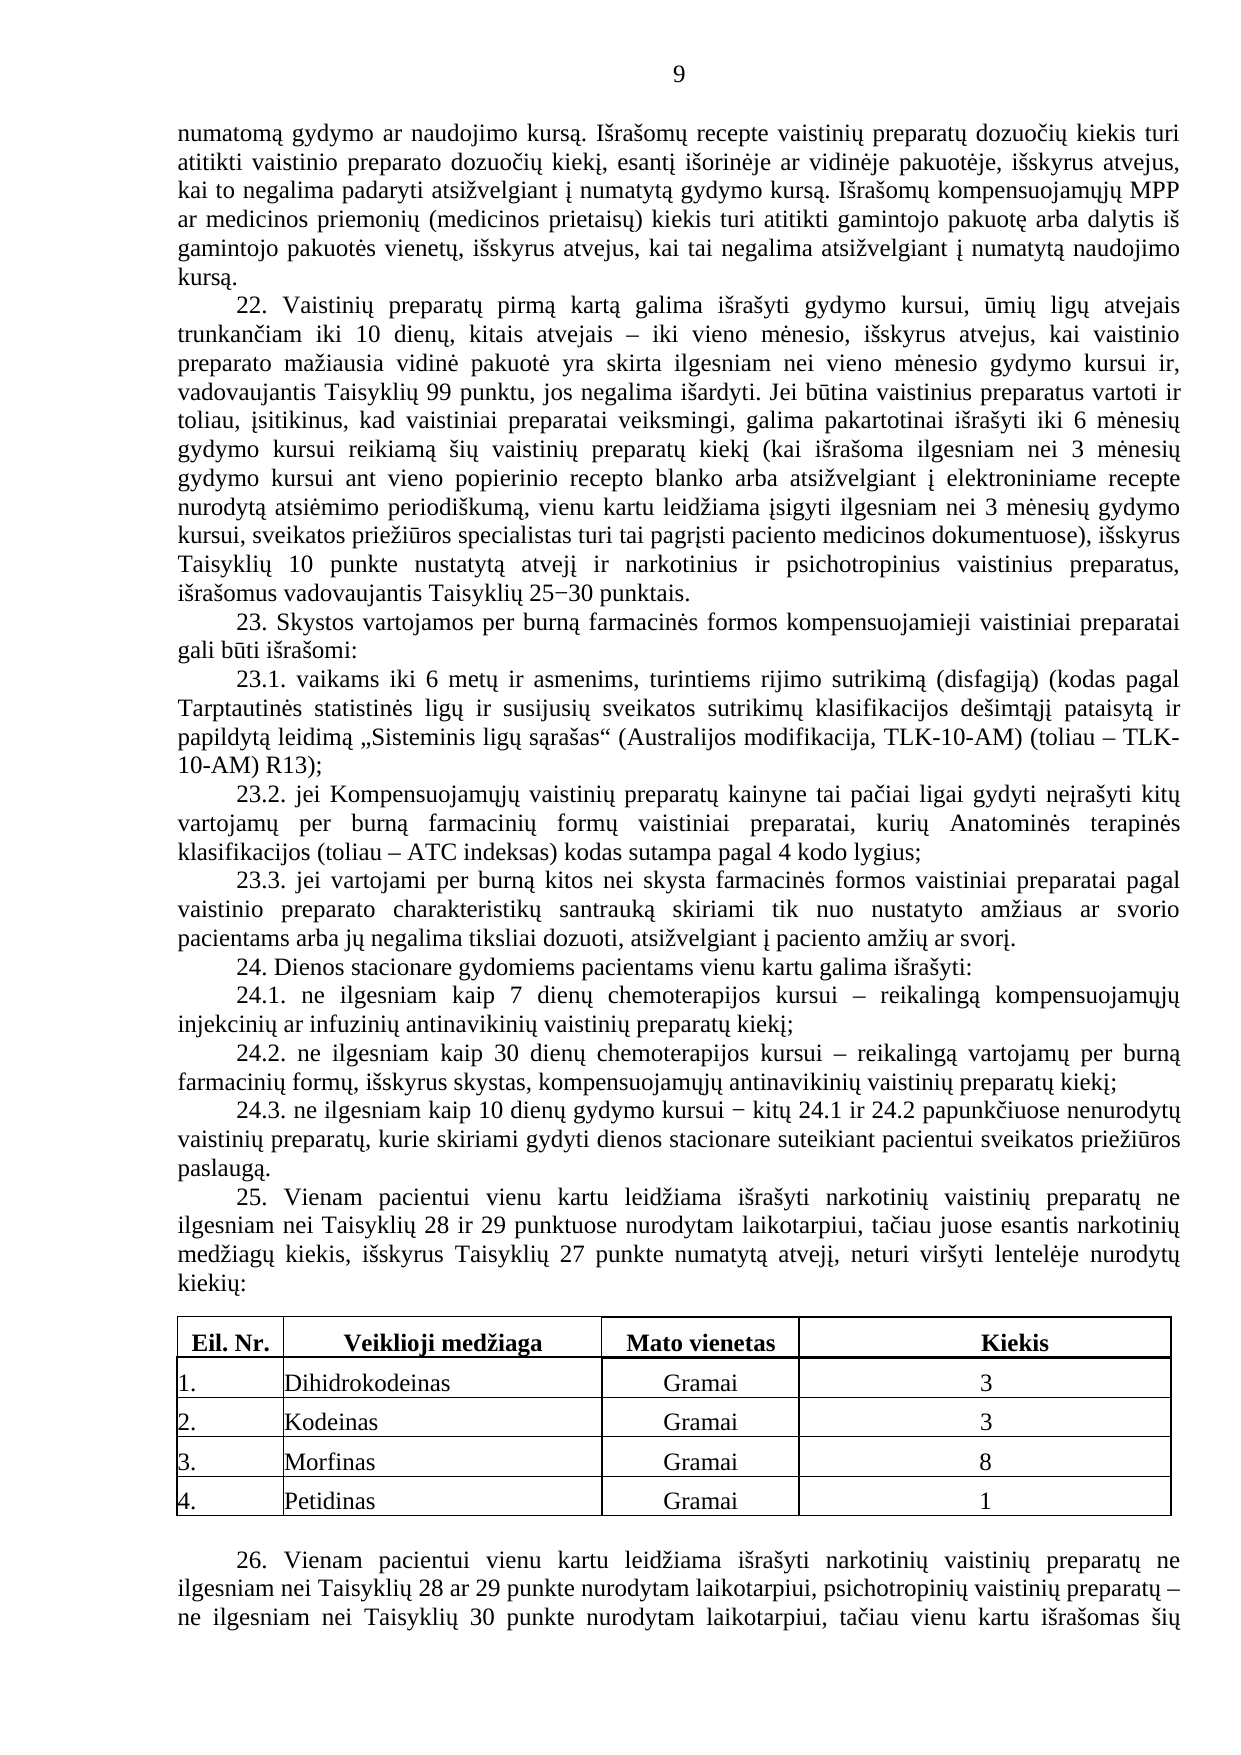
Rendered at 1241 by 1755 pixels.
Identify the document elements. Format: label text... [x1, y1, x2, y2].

table_cell Gramai [603, 1359, 798, 1397]
text 23.2. jei Kompensuojamųjų vaistinių preparatų kainyne tai pačiai ligai gydyti neįrašyti kitų vartojamų per burną farmacinių formų vaistiniai preparatai, kurių Anatominės terapinės klasifikacijos (toliau – ATC indeksas) kodas sutampa pagal 4 kodo lygius; [177, 779, 1181, 866]
table_cell 8 [800, 1437, 1170, 1476]
table_cell 3 [800, 1359, 1170, 1397]
text 24. Dienos stacionare gydomiems pacientams vienu kartu galima išrašyti: [177, 952, 1181, 981]
text 24.2. ne ilgesniam kaip 30 dienų chemoterapijos kursui – reikalingą vartojamų per burną farmacinių formų, išskyrus skystas, kompensuojamųjų antinavikinių vaistinių preparatų kiekį; [177, 1038, 1181, 1096]
table_cell 4. [178, 1477, 283, 1515]
text 23. Skystos vartojamos per burną farmacinės formos kompensuojamieji vaistiniai preparatai gali būti išrašomi: [177, 607, 1181, 664]
text 23.3. jei vartojami per burną kitos nei skysta farmacinės formos vaistiniai preparatai pagal vaistinio preparato charakteristikų santrauką skiriami tik nuo nustatyto amžiaus ar svorio pacientams arba jų negalima tiksliai dozuoti, atsižvelgiant į paciento amžių ar svorį. [177, 866, 1181, 952]
table_cell 1. [178, 1358, 283, 1397]
table_cell 1 [800, 1477, 1170, 1515]
text 23.1. vaikams iki 6 metų ir asmenims, turintiems rijimo sutrikimą (disfagiją) (kodas pagal Tarptautinės statistinės ligų ir susijusių sveikatos sutrikimų klasifikacijos dešimtąjį pataisytą ir papildytą leidimą „Sisteminis ligų sąrašas“ (Australijos modifikacija, TLK-10-AM) (toliau – TLK-10-AM) R13); [177, 664, 1181, 779]
table_cell Gramai [603, 1477, 798, 1515]
table_header Kiekis [800, 1318, 1170, 1356]
table_header Veiklioji medžiaga [284, 1317, 601, 1356]
table_cell Dihidrokodeinas [284, 1358, 601, 1397]
table_cell 2. [178, 1398, 283, 1436]
table_header Eil. Nr. [178, 1317, 283, 1356]
table_cell 3. [178, 1437, 283, 1476]
text 22. Vaistinių preparatų pirmą kartą galima išrašyti gydymo kursui, ūmių ligų atvejais trunkančiam iki 10 dienų, kitais atvejais – iki vieno mėnesio, išskyrus atvejus, kai vaistinio preparato mažiausia vidinė pakuotė yra skirta ilgesniam nei vieno mėnesio gydymo kursui ir, vadovaujantis Taisyklių 99 punktu, jos negalima išardyti. Jei būtina vaistinius preparatus vartoti ir toliau, įsitikinus, kad vaistiniai preparatai veiksmingi, galima pakartotinai išrašyti iki 6 mėnesių gydymo kursui reikiamą šių vaistinių preparatų kiekį (kai išrašoma ilgesniam nei 3 mėnesių gydymo kursui ant vieno popierinio recepto blanko arba atsižvelgiant į elektroniniame recepte nurodytą atsiėmimo periodiškumą, vienu kartu leidžiama įsigyti ilgesniam nei 3 mėnesių gydymo kursui, sveikatos priežiūros specialistas turi tai pagrįsti paciento medicinos dokumentuose), išskyrus Taisyklių 10 punkte nustatytą atvejį ir narkotinius ir psichotropinius vaistinius preparatus, išrašomus vadovaujantis Taisyklių 25−30 punktais. [177, 291, 1181, 607]
text numatomą gydymo ar naudojimo kursą. Išrašomų recepte vaistinių preparatų dozuočių kiekis turi atitikti vaistinio preparato dozuočių kiekį, esantį išorinėje ar vidinėje pakuotėje, išskyrus atvejus, kai to negalima padaryti atsižvelgiant į numatytą gydymo kursą. Išrašomų kompensuojamųjų MPP ar medicinos priemonių (medicinos prietaisų) kiekis turi atitikti gamintojo pakuotę arba dalytis iš gamintojo pakuotės vienetų, išskyrus atvejus, kai tai negalima atsižvelgiant į numatytą naudojimo kursą. [177, 118, 1181, 291]
table_cell Kodeinas [284, 1398, 601, 1436]
table_cell 3 [800, 1398, 1170, 1436]
text 26. Vienam pacientui vienu kartu leidžiama išrašyti narkotinių vaistinių preparatų ne ilgesniam nei Taisyklių 28 ar 29 punkte nurodytam laikotarpiui, psichotropinių vaistinių preparatų – ne ilgesniam nei Taisyklių 30 punkte nurodytam laikotarpiui, tačiau vienu kartu išrašomas šių [177, 1545, 1181, 1631]
table_cell Morfinas [284, 1437, 601, 1476]
text 25. Vienam pacientui vienu kartu leidžiama išrašyti narkotinių vaistinių preparatų ne ilgesniam nei Taisyklių 28 ir 29 punktuose nurodytam laikotarpiui, tačiau juose esantis narkotinių medžiagų kiekis, išskyrus Taisyklių 27 punkte numatytą atvejį, neturi viršyti lentelėje nurodytų kiekių: [177, 1182, 1181, 1297]
table_cell Petidinas [284, 1477, 601, 1515]
text 24.1. ne ilgesniam kaip 7 dienų chemoterapijos kursui – reikalingą kompensuojamųjų injekcinių ar infuzinių antinavikinių vaistinių preparatų kiekį; [177, 981, 1181, 1038]
table_header Mato vienetas [602, 1318, 798, 1356]
text 24.3. ne ilgesniam kaip 10 dienų gydymo kursui − kitų 24.1 ir 24.2 papunkčiuose nenurodytų vaistinių preparatų, kurie skiriami gydyti dienos stacionare suteikiant pacientui sveikatos priežiūros paslaugą. [177, 1096, 1181, 1182]
table_cell Gramai [603, 1398, 798, 1436]
table_cell Gramai [603, 1437, 798, 1476]
